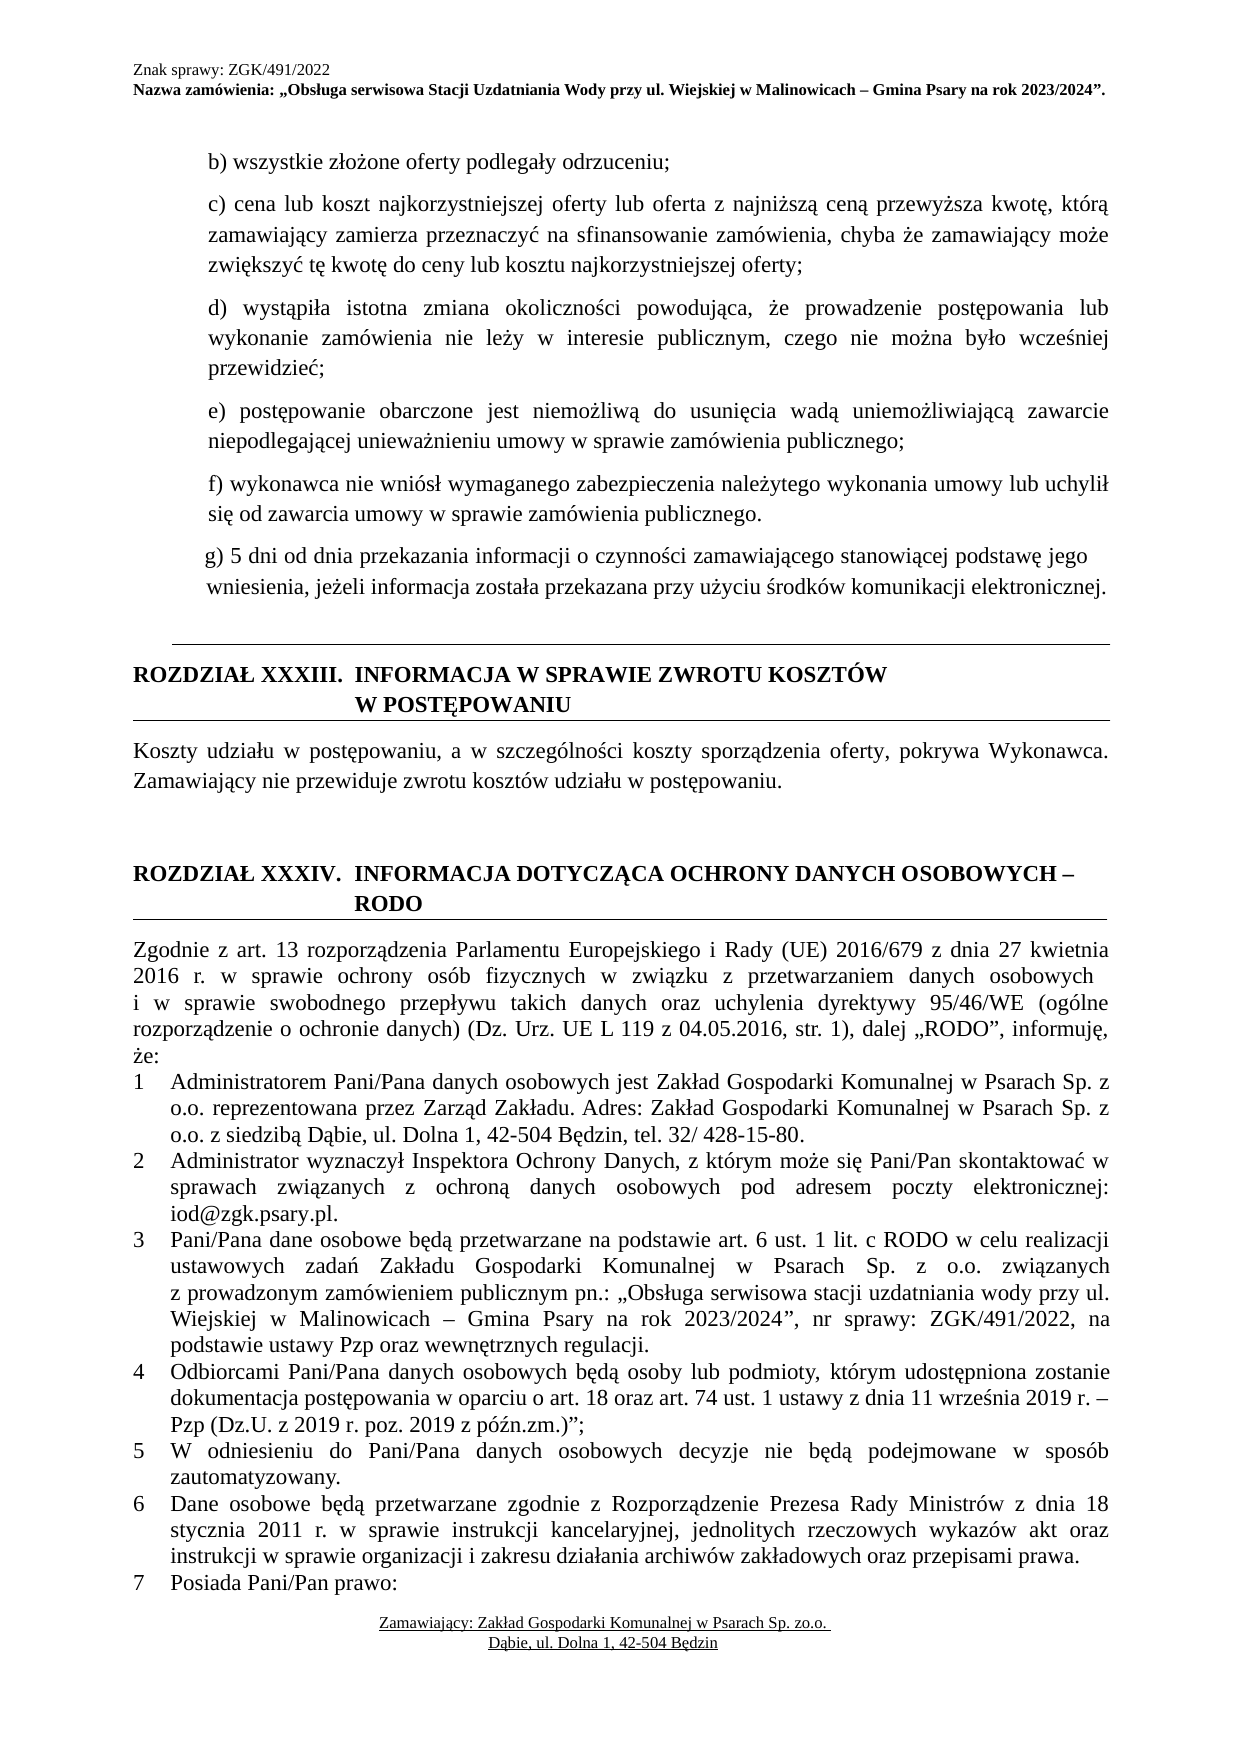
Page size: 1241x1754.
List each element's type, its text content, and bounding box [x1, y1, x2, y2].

list Administratorem Pani/Pana danych osobowych jest Zakład Gospodarki Komunalnej w Psarach Sp. z o.o. reprezentowana przez Zarząd Zakładu. Adres: Zakład Gospodarki Komunalnej w Psarach Sp. z o.o. z siedzibą Dąbie, ul. Dolna 1, 42-504 Będzin, tel. 32/ 428-15-80. [133, 1068, 1110, 1147]
text Koszty udziału w postępowaniu, a w szczególności koszty sporządzenia oferty, pokrywa Wykonawca. Zamawiający nie przewiduje zwrotu kosztów udziału w postępowaniu. [133, 737, 1110, 794]
text Zgodnie z art. 13 rozporządzenia Parlamentu Europejskiego i Rady (UE) 2016/679 z dnia 27 kwietnia 2016 r. w sprawie ochrony osób fizycznych w związku z przetwarzaniem danych osobowych i w sprawie swobodnego przepływu takich danych oraz uchylenia dyrektywy 95/46/WE (ogólne rozporządzenie o ochronie danych) (Dz. Urz. UE L 119 z 04.05.2016, str. 1), dalej „RODO”, informuję, że: [133, 936, 1110, 1068]
text ROZDZIAŁ XXXIII. INFORMACJA W SPRAWIE ZWROTU KOSZTÓW W POSTĘPOWANIU [133, 661, 1110, 720]
list W odniesieniu do Pani/Pana danych osobowych decyzje nie będą podejmowane w sposób zautomatyzowany. [133, 1437, 1110, 1490]
list c) cena lub koszt najkorzystniejszej oferty lub oferta z najniższą ceną przewyższa kwotę, którą zamawiający zamierza przeznaczyć na sfinansowanie zamówienia, chyba że zamawiający może zwiększyć tę kwotę do ceny lub kosztu najkorzystniejszej oferty; [208, 190, 1110, 277]
list Pani/Pana dane osobowe będą przetwarzane na podstawie art. 6 ust. 1 lit. c RODO w celu realizacji ustawowych zadań Zakładu Gospodarki Komunalnej w Psarach Sp. z o.o. związanych z prowadzonym zamówieniem publicznym pn.: „Obsługa serwisowa stacji uzdatniania wody przy ul. Wiejskiej w Malinowicach – Gmina Psary na rok 2023/2024”, nr sprawy: ZGK/491/2022, na podstawie ustawy Pzp oraz wewnętrznych regulacji. [133, 1226, 1110, 1358]
text g) 5 dni od dnia przekazania informacji o czynności zamawiającego stanowiącej podstawę jego wniesienia, jeżeli informacja została przekazana przy użyciu środków komunikacji elektronicznej. [172, 542, 1110, 599]
text ROZDZIAŁ XXXIV. INFORMACJA DOTYCZĄCA OCHRONY DANYCH OSOBOWYCH – RODO [133, 860, 1107, 919]
list Dane osobowe będą przetwarzane zgodnie z Rozporządzenie Prezesa Rady Ministrów z dnia 18 stycznia 2011 r. w sprawie instrukcji kancelaryjnej, jednolitych rzeczowych wykazów akt oraz instrukcji w sprawie organizacji i zakresu działania archiwów zakładowych oraz przepisami prawa. [133, 1490, 1110, 1569]
list f) wykonawca nie wniósł wymaganego zabezpieczenia należytego wykonania umowy lub uchylił się od zawarcia umowy w sprawie zamówienia publicznego. [208, 469, 1110, 526]
list e) postępowanie obarczone jest niemożliwą do usunięcia wadą uniemożliwiającą zawarcie niepodlegającej unieważnieniu umowy w sprawie zamówienia publicznego; [208, 397, 1110, 453]
list Administrator wyznaczył Inspektora Ochrony Danych, z którym może się Pani/Pan skontaktować w sprawach związanych z ochroną danych osobowych pod adresem poczty elektronicznej: iod@zgk.psary.pl. [133, 1147, 1110, 1226]
list b) wszystkie złożone oferty podlegały odrzuceniu; [208, 148, 1110, 174]
list Odbiorcami Pani/Pana danych osobowych będą osoby lub podmioty, którym udostępniona zostanie dokumentacja postępowania w oparciu o art. 18 oraz art. 74 ust. 1 ustawy z dnia 11 września 2019 r. – Pzp (Dz.U. z 2019 r. poz. 2019 z późn.zm.)”; [133, 1358, 1110, 1437]
list d) wystąpiła istotna zmiana okoliczności powodująca, że prowadzenie postępowania lub wykonanie zamówienia nie leży w interesie publicznym, czego nie można było wcześniej przewidzieć; [208, 293, 1110, 380]
list Posiada Pani/Pan prawo: [133, 1569, 1110, 1595]
